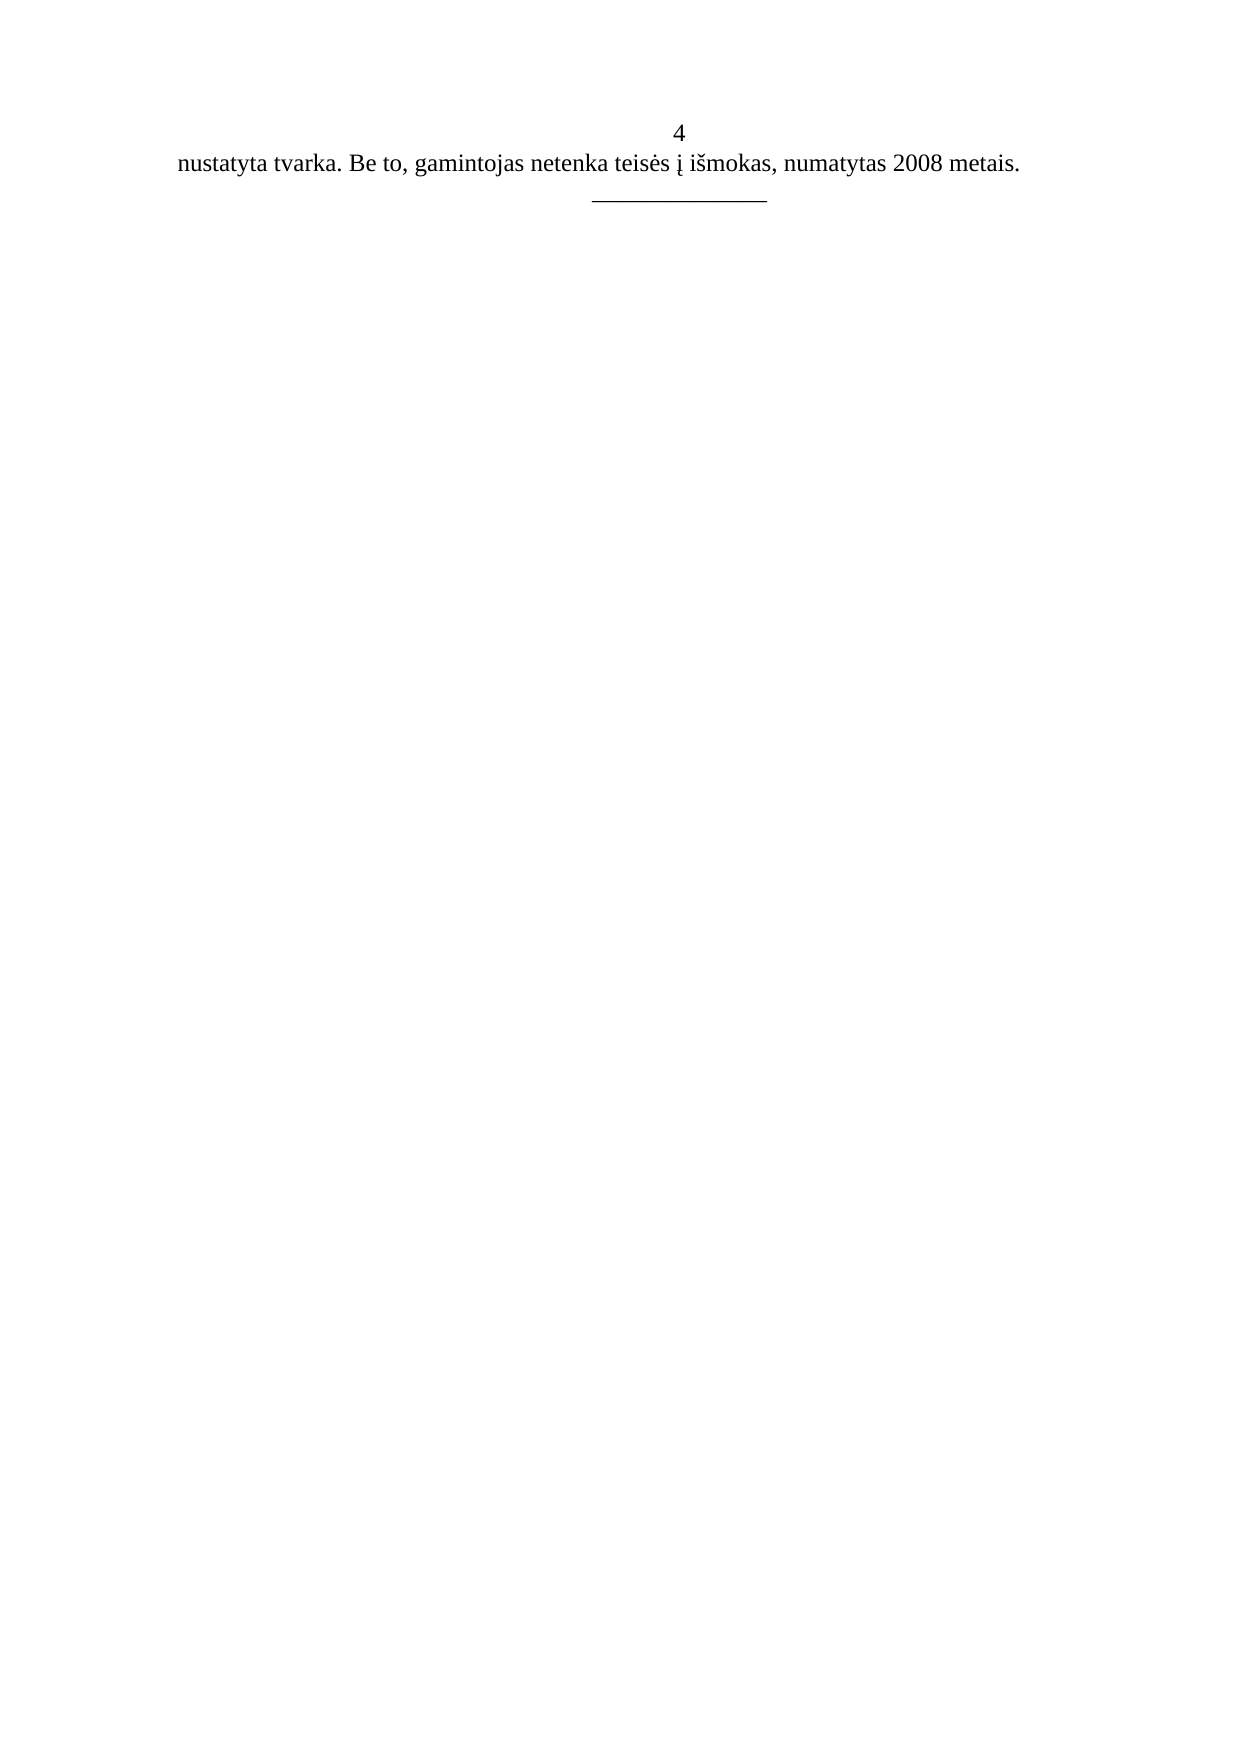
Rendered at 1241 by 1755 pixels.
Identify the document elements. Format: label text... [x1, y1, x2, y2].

text nustatyta tvarka. Be to, gamintojas netenka teisės į išmokas, numatytas 2008 metais. [177, 148, 1181, 176]
text ______________ [177, 176, 1181, 205]
